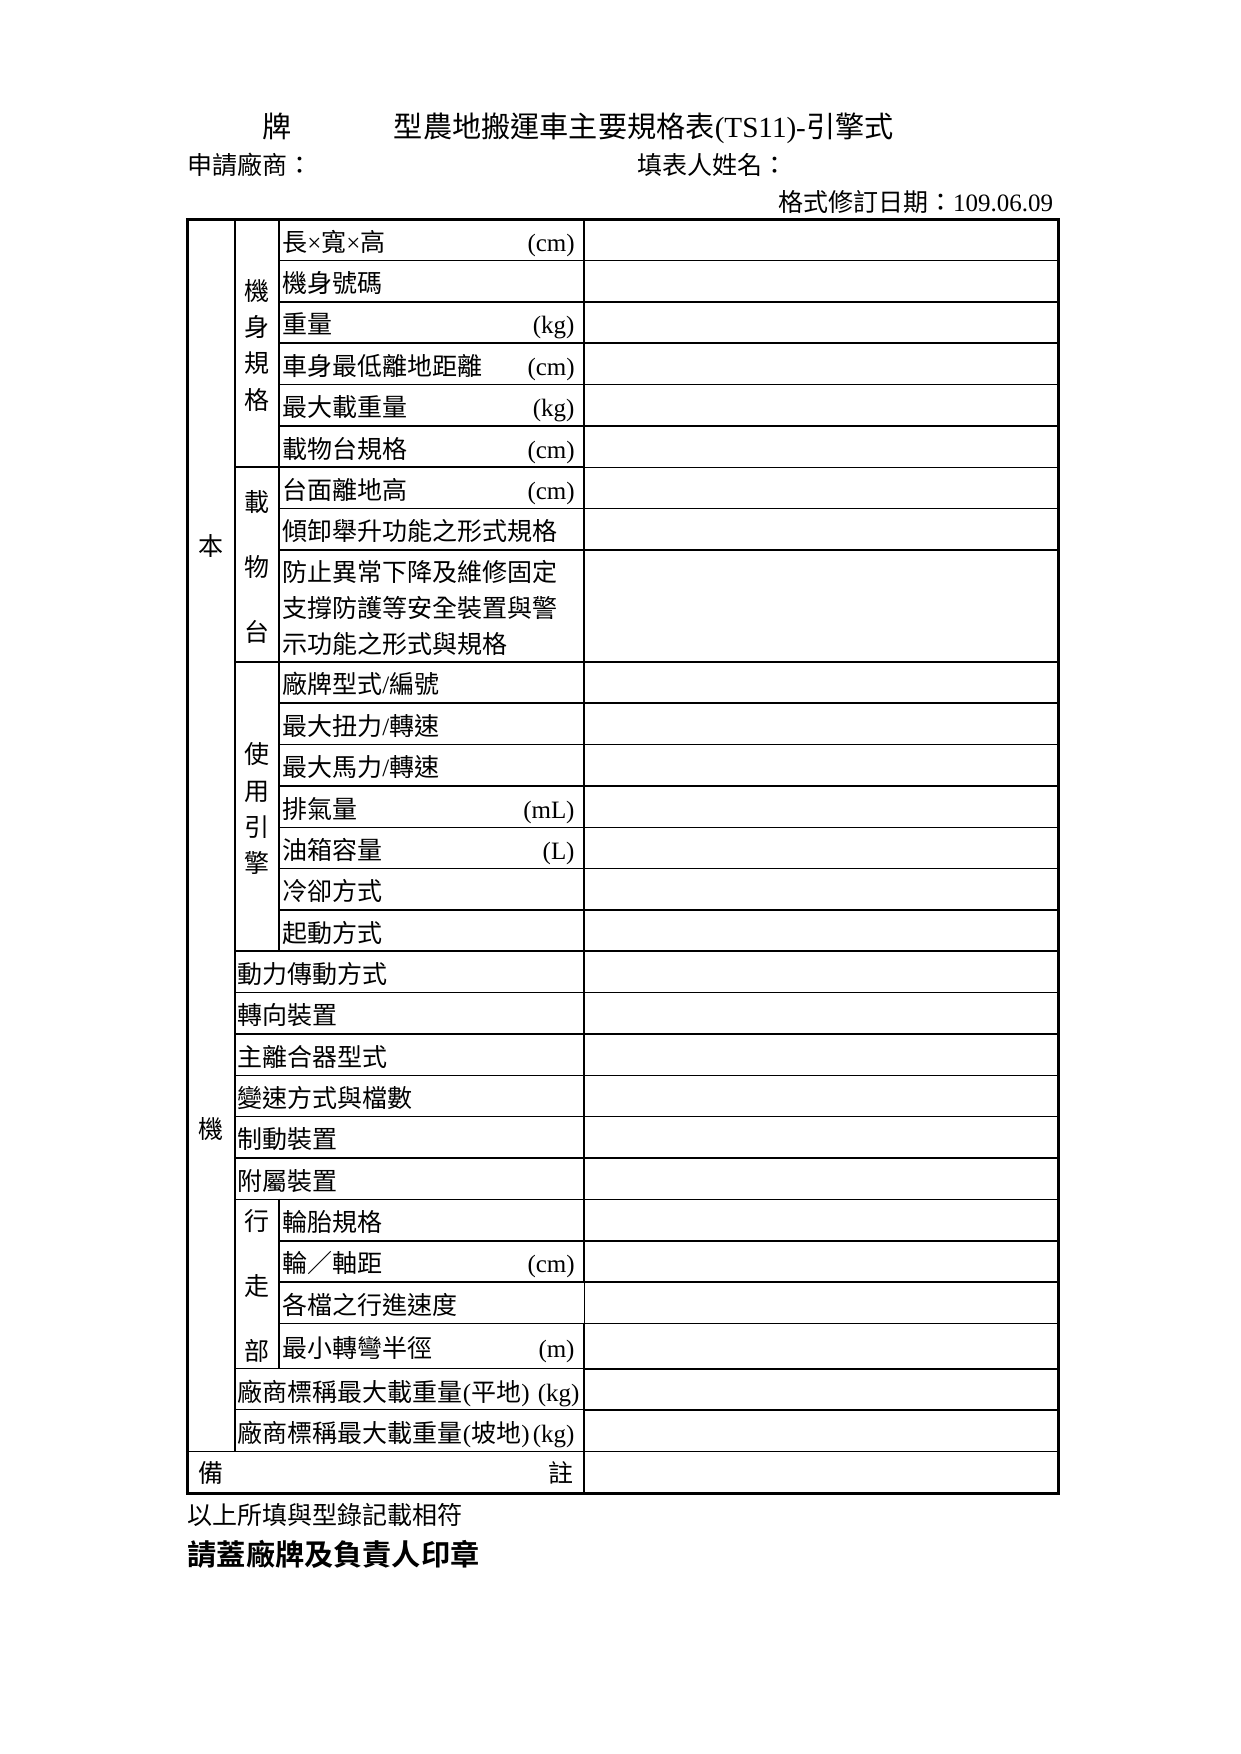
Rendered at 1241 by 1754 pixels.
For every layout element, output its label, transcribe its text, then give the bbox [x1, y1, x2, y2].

table_cell 載 物 台 [236, 468, 278, 661]
table_cell [585, 1452, 1057, 1492]
table_cell [585, 427, 1057, 466]
table_cell [585, 385, 1057, 425]
table_cell [585, 261, 1057, 301]
table_cell [585, 509, 1057, 549]
table_cell [585, 468, 1057, 508]
table_cell [585, 1324, 1057, 1368]
table_cell [585, 1283, 1057, 1323]
table_cell 重量 (kg) [280, 303, 583, 342]
table_cell 油箱容量 (L) [280, 828, 583, 868]
table_cell [585, 1411, 1057, 1451]
table_cell 載物台規格 (cm) [280, 427, 583, 466]
table_cell [585, 787, 1057, 826]
table_cell 附屬裝置 [236, 1159, 583, 1198]
table_cell [585, 1035, 1057, 1074]
table_cell 機身號碼 [280, 261, 583, 301]
table_cell [585, 1242, 1057, 1281]
text 以上所填與型錄記載相符 [187, 1495, 1053, 1531]
table_cell [585, 1200, 1057, 1240]
table_cell [585, 663, 1057, 702]
table_cell 轉向裝置 [236, 993, 583, 1033]
table_cell 防止異常下降及維修固定支撐防護等安全裝置與警示功能之形式與規格 [280, 551, 583, 661]
table_cell 輪胎規格 [280, 1200, 583, 1240]
table_cell [585, 1370, 1057, 1409]
text 申請廠商： 填表人姓名： [187, 146, 1053, 182]
table_cell [585, 551, 1057, 661]
table_cell 車身最低離地距離 (cm) [280, 344, 583, 384]
table_header 本 機 [189, 221, 234, 1451]
table_cell 制動裝置 [236, 1117, 583, 1157]
table_cell [585, 911, 1057, 950]
table_cell [585, 1159, 1057, 1198]
table_cell 行 走 部 [236, 1200, 278, 1368]
table_header [585, 221, 1057, 259]
table_cell 輪／軸距 (cm) [280, 1242, 583, 1281]
table_cell 各檔之行進速度 [280, 1283, 584, 1323]
table_header 長×寬×高 (cm) [280, 221, 583, 259]
table_cell [585, 344, 1057, 384]
table_cell 冷卻方式 [280, 869, 583, 909]
table_cell 最大載重量 (kg) [280, 385, 583, 425]
table_cell 備 註 [189, 1452, 583, 1492]
table_cell [585, 993, 1057, 1033]
text 請蓋廠牌及負責人印章 [187, 1531, 1053, 1574]
table_cell 最小轉彎半徑 (m) [280, 1324, 583, 1368]
table_cell 使 用 引 擎 [236, 663, 278, 950]
table_cell [585, 745, 1057, 785]
table_cell 動力傳動方式 [236, 952, 583, 992]
table_cell [585, 828, 1057, 868]
table_cell 最大扭力/轉速 [280, 704, 583, 744]
table_cell [585, 869, 1057, 909]
table_cell [585, 1117, 1057, 1157]
table_cell [585, 1076, 1057, 1116]
table_cell 廠商標稱最大載重量(平地) (kg) [236, 1369, 583, 1409]
table_cell 傾卸舉升功能之形式規格 [280, 509, 583, 549]
table_cell 最大馬力/轉速 [280, 745, 583, 785]
table_cell 變速方式與檔數 [236, 1076, 583, 1116]
table_cell [585, 952, 1057, 992]
table_cell 排氣量 (mL) [280, 787, 583, 826]
table_cell 台面離地高 (cm) [280, 468, 583, 508]
table_cell 主離合器型式 [236, 1035, 583, 1074]
table_cell [585, 303, 1057, 342]
text 格式修訂日期：109.06.09 [187, 182, 1053, 218]
table_cell 起動方式 [280, 911, 583, 950]
text 牌 型農地搬運車主要規格表(TS11)-引擎式 [187, 103, 1053, 146]
table_cell 廠商標稱最大載重量(坡地) (kg) [236, 1410, 583, 1451]
table_cell [585, 704, 1057, 744]
table_header 機 身 規格 [236, 221, 278, 466]
table_cell 廠牌型式/編號 [280, 663, 583, 702]
